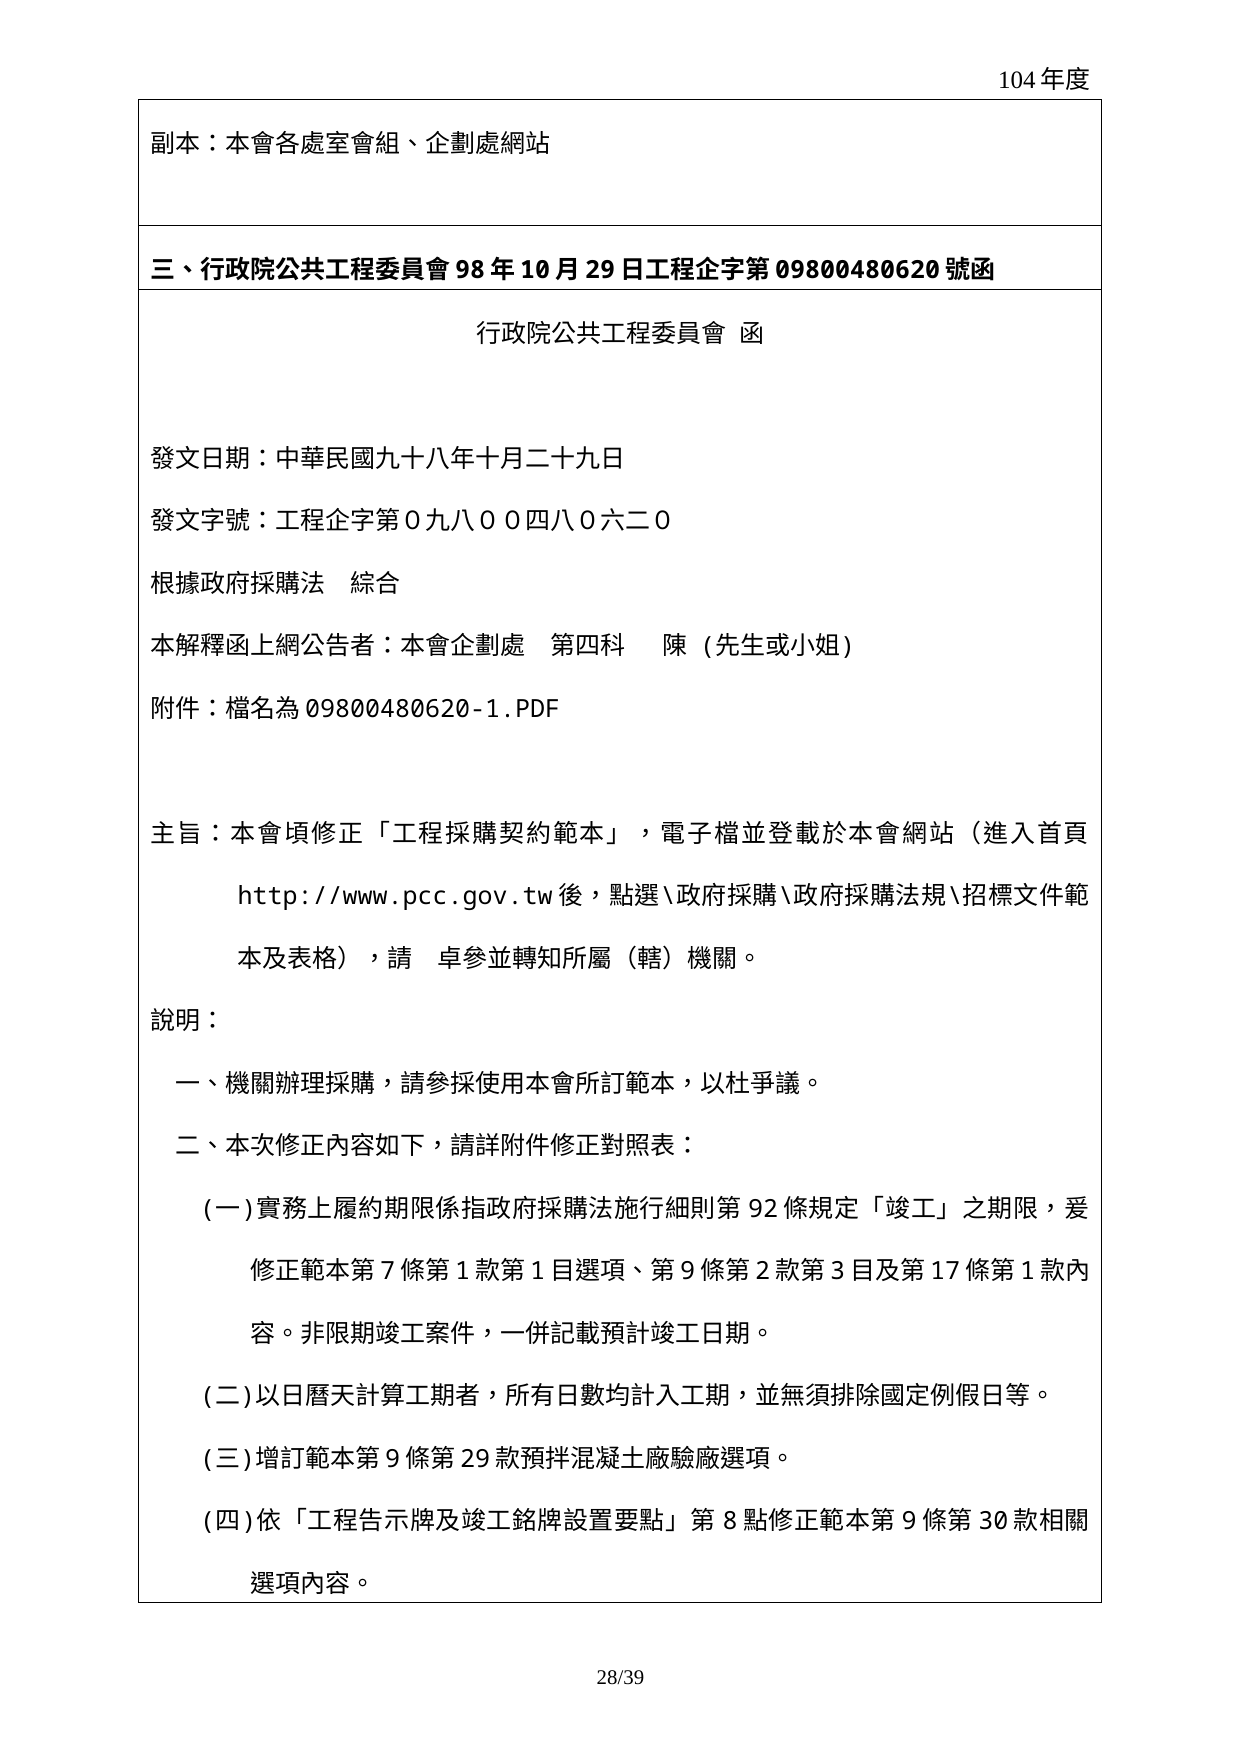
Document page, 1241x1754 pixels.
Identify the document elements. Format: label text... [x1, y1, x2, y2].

table_cell 三、行政院公共工程委員會98年10月29日工程企字第09800480620號函 [139, 226, 1101, 289]
table_cell 副本：本會各處室會組、企劃處網站 [139, 100, 1101, 225]
table_cell 行政院公共工程委員會 函 發文日期：中華民國九十八年十月二十九日 發文字號：工程企字第０九八００四八０六二０ 根據政府採購法 綜合 本解釋函上網公告者：本會企劃處 第四科 陳 (先生或小姐) 附件：檔名為09800480620-1.PDF 主旨：本會頃修正「工程採購契約範本」，電子檔並登載於本會網站（進入首頁http://www.pcc.gov.tw後，點選\政府採購\政府採購法規\招標文件範本及表格），請 卓參並轉知所屬（轄）機關。 說明： 一、機關辦理採購，請參採使用本會所訂範本，以杜爭議。 二、本次修正內容如下，請詳附件修正對照表： (一)實務上履約期限係指政府採購法施行細則第92條規定「竣工」之期限，爰修正範本第7條第1款第1目選項、第9條第2款第3目及第17條第1款內容。非限期竣工案件，一併記載預計竣工日期。 (二)以日曆天計算工期者，所有日數均計入工期，並無須排除國定例假日等。 (三)增訂範本第9條第29款預拌混凝土廠驗廠選項。 (四)依「工程告示牌及竣工銘牌設置要點」第8點修正範本第9條第30款相關選項內容。 [139, 290, 1101, 1602]
